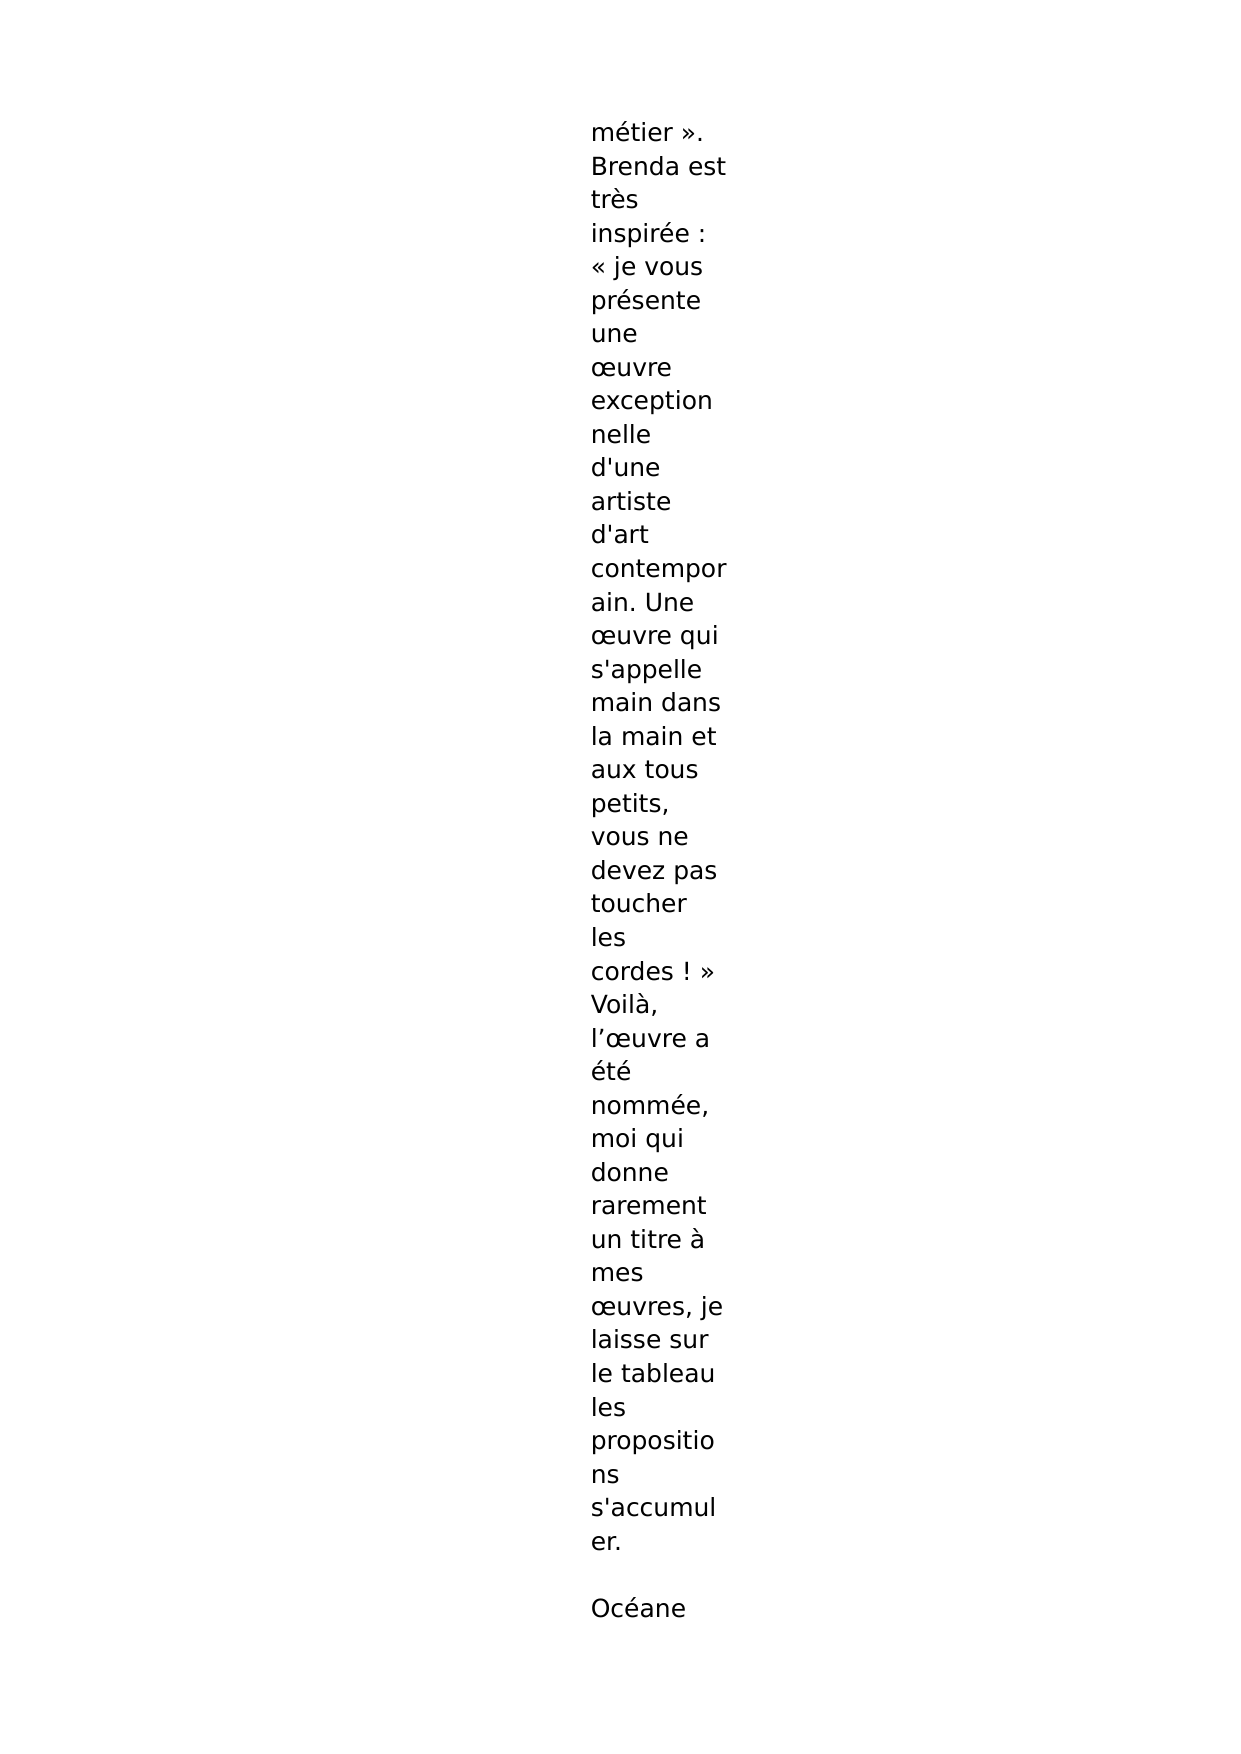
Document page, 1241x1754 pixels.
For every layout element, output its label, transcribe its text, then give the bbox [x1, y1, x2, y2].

text métier ». Brenda est très inspirée : « je vous présente une œuvre exceptionnelle d'une artiste d'art contemporain. Une œuvre qui s'appelle main dans la main et aux tous petits, vous ne devez pas toucher les cordes ! » Voilà, l’œuvre a été nommée, moi qui donne rarement un titre à mes œuvres, je laisse sur le tableau les propositions s'accumuler. Océane [591, 118, 726, 1623]
